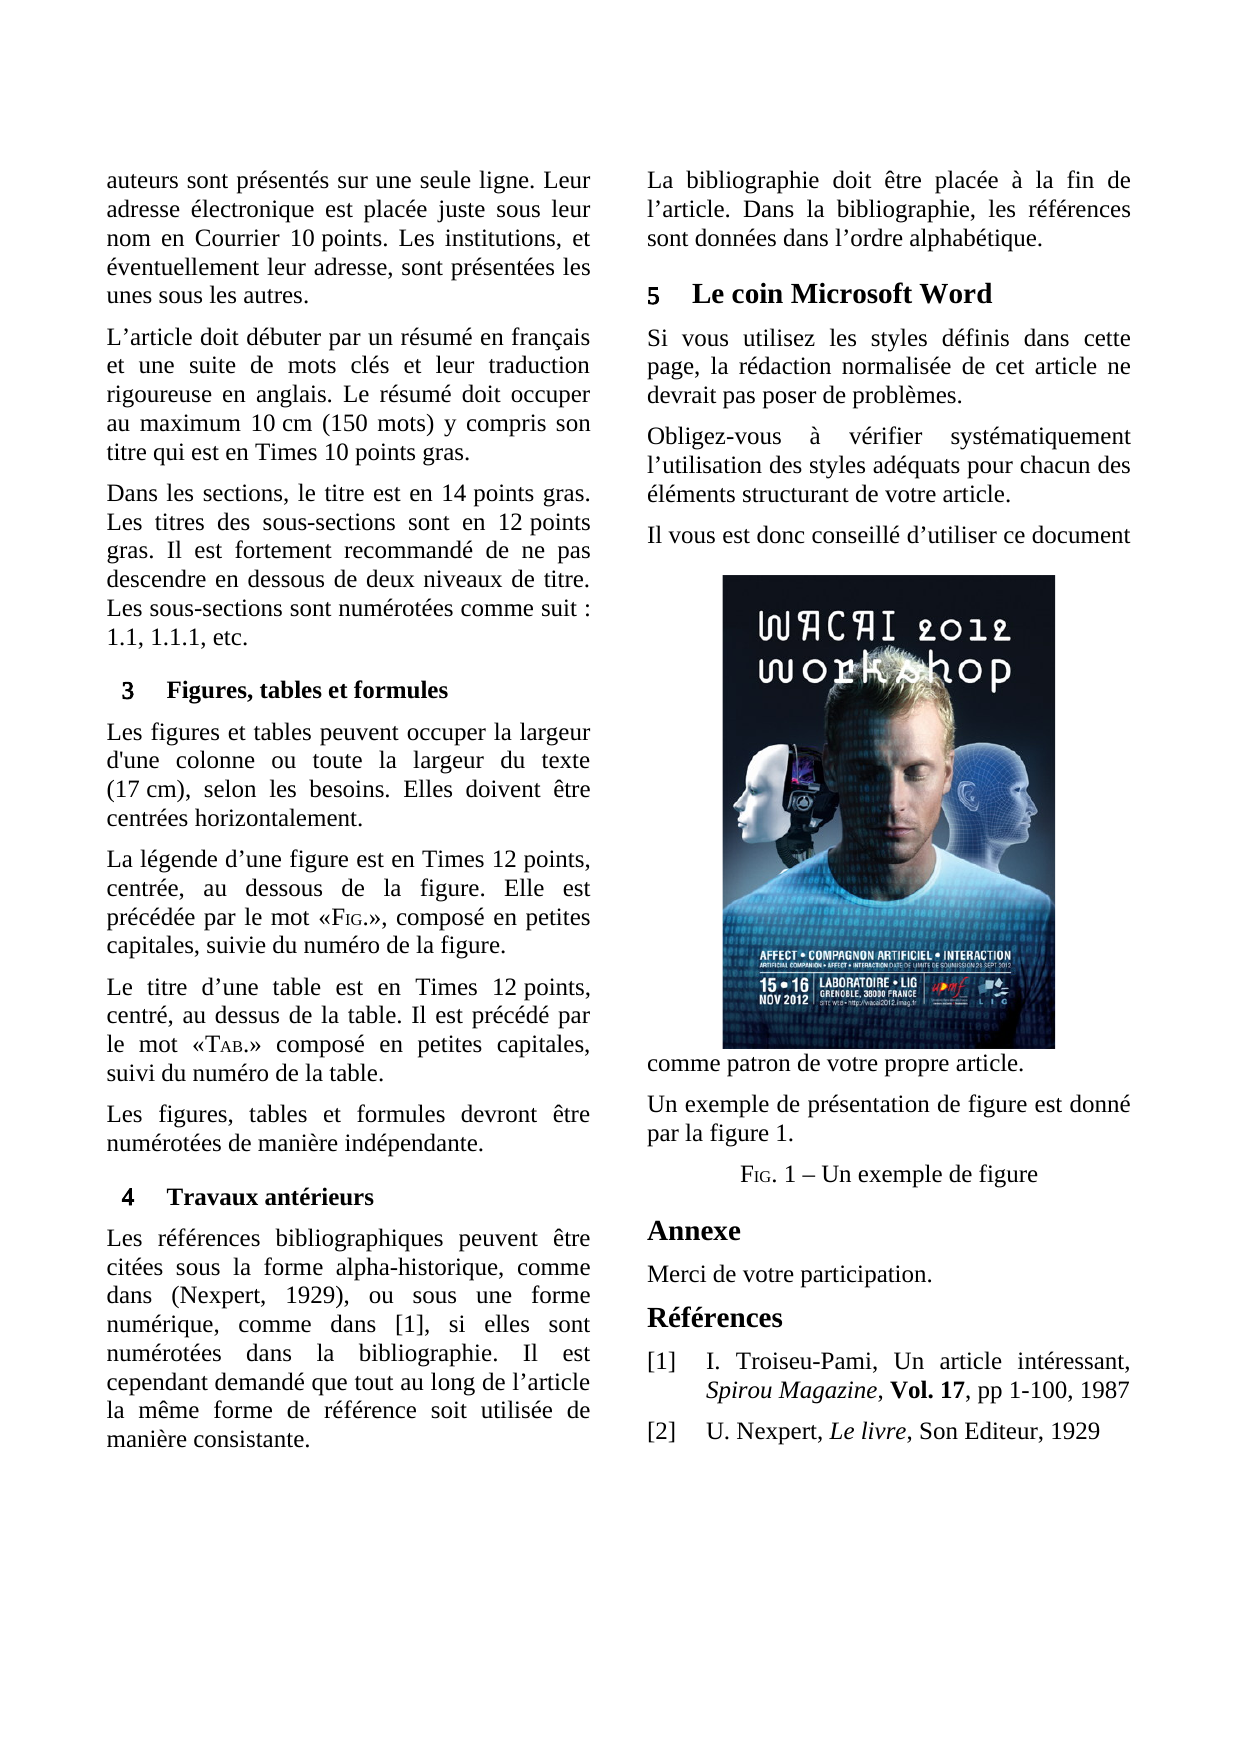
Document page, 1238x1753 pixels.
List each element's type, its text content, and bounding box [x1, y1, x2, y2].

text [2] U. Nexpert, Le livre, Son Editeur, 1929 [647, 1416, 1131, 1445]
text La bibliographie doit être placée à la fin de l’article. Dans la bibliographie, les références sont données dans l’ordre alphabétique. [647, 165, 1131, 252]
subtitle Annexe [647, 1213, 1131, 1247]
text Si vous utilisez les styles définis dans cette page, la rédaction normalisée de cet article ne devrait pas poser de problèmes. [647, 323, 1131, 409]
text Les références bibliographiques peuvent être citées sous la forme alpha-historique, comme dans (Nexpert, 1929), ou sous une forme numérique, comme dans [1], si elles sont numérotées dans la bibliographie. Il est cependant demandé que tout au long de l’article la même forme de référence soit utilisée de manière consistante. [106, 1223, 591, 1453]
text Un exemple de présentation de figure est donné par la figure 1. [647, 1089, 1131, 1147]
picture [722, 575, 1056, 1049]
subtitle Le coin Microsoft Word [647, 277, 1131, 310]
text Références [647, 1300, 1131, 1334]
text auteurs sont présentés sur une seule ligne. Leur adresse électronique est placée juste sous leur nom en Courrier 10 points. Les institutions, et éventuellement leur adresse, sont présentées les unes sous les autres. [106, 165, 591, 309]
text Obligez-vous à vérifier systématiquement l’utilisation des styles adéquats pour chacun des éléments structurant de votre article. [647, 421, 1131, 508]
text Le titre d’une table est en Times 12 points, centré, au dessus de la table. Il est précédé par le mot «Tab.» composé en petites capitales, suivi du numéro de la table. [106, 972, 591, 1087]
text [1] I. Troiseu-Pami, Un article intéressant, Spirou Magazine, Vol. 17, pp 1-100, 1987 [647, 1346, 1131, 1404]
text Merci de votre participation. [647, 1259, 1131, 1288]
text Dans les sections, le titre est en 14 points gras. Les titres des sous-sections sont en 12 points gras. Il est fortement recommandé de ne pas descendre en dessous de deux niveaux de titre. Les sous-sections sont numérotées comme suit : 1.1, 1.1.1, etc. [106, 478, 591, 650]
text La légende d’une figure est en Times 12 points, centrée, au dessous de la figure. Elle est précédée par le mot «Fig.», composé en petites capitales, suivie du numéro de la figure. [106, 844, 591, 959]
subtitle Travaux antérieurs [121, 1182, 591, 1210]
subtitle Figures, tables et formules [121, 675, 591, 704]
text Fig. 1 – Un exemple de figure [647, 1159, 1131, 1188]
text L’article doit débuter par un résumé en français et une suite de mots clés et leur traduction rigoureuse en anglais. Le résumé doit occuper au maximum 10 cm (150 mots) y compris son titre qui est en Times 10 points gras. [106, 322, 591, 465]
text Les figures et tables peuvent occuper la largeur d'une colonne ou toute la largeur du texte (17 cm), selon les besoins. Elles doivent être centrées horizontalement. [106, 717, 591, 832]
text Il vous est donc conseillé d’utiliser ce document comme patron de votre propre article. [647, 520, 1131, 1077]
text Les figures, tables et formules devront être numérotées de manière indépendante. [106, 1099, 591, 1157]
